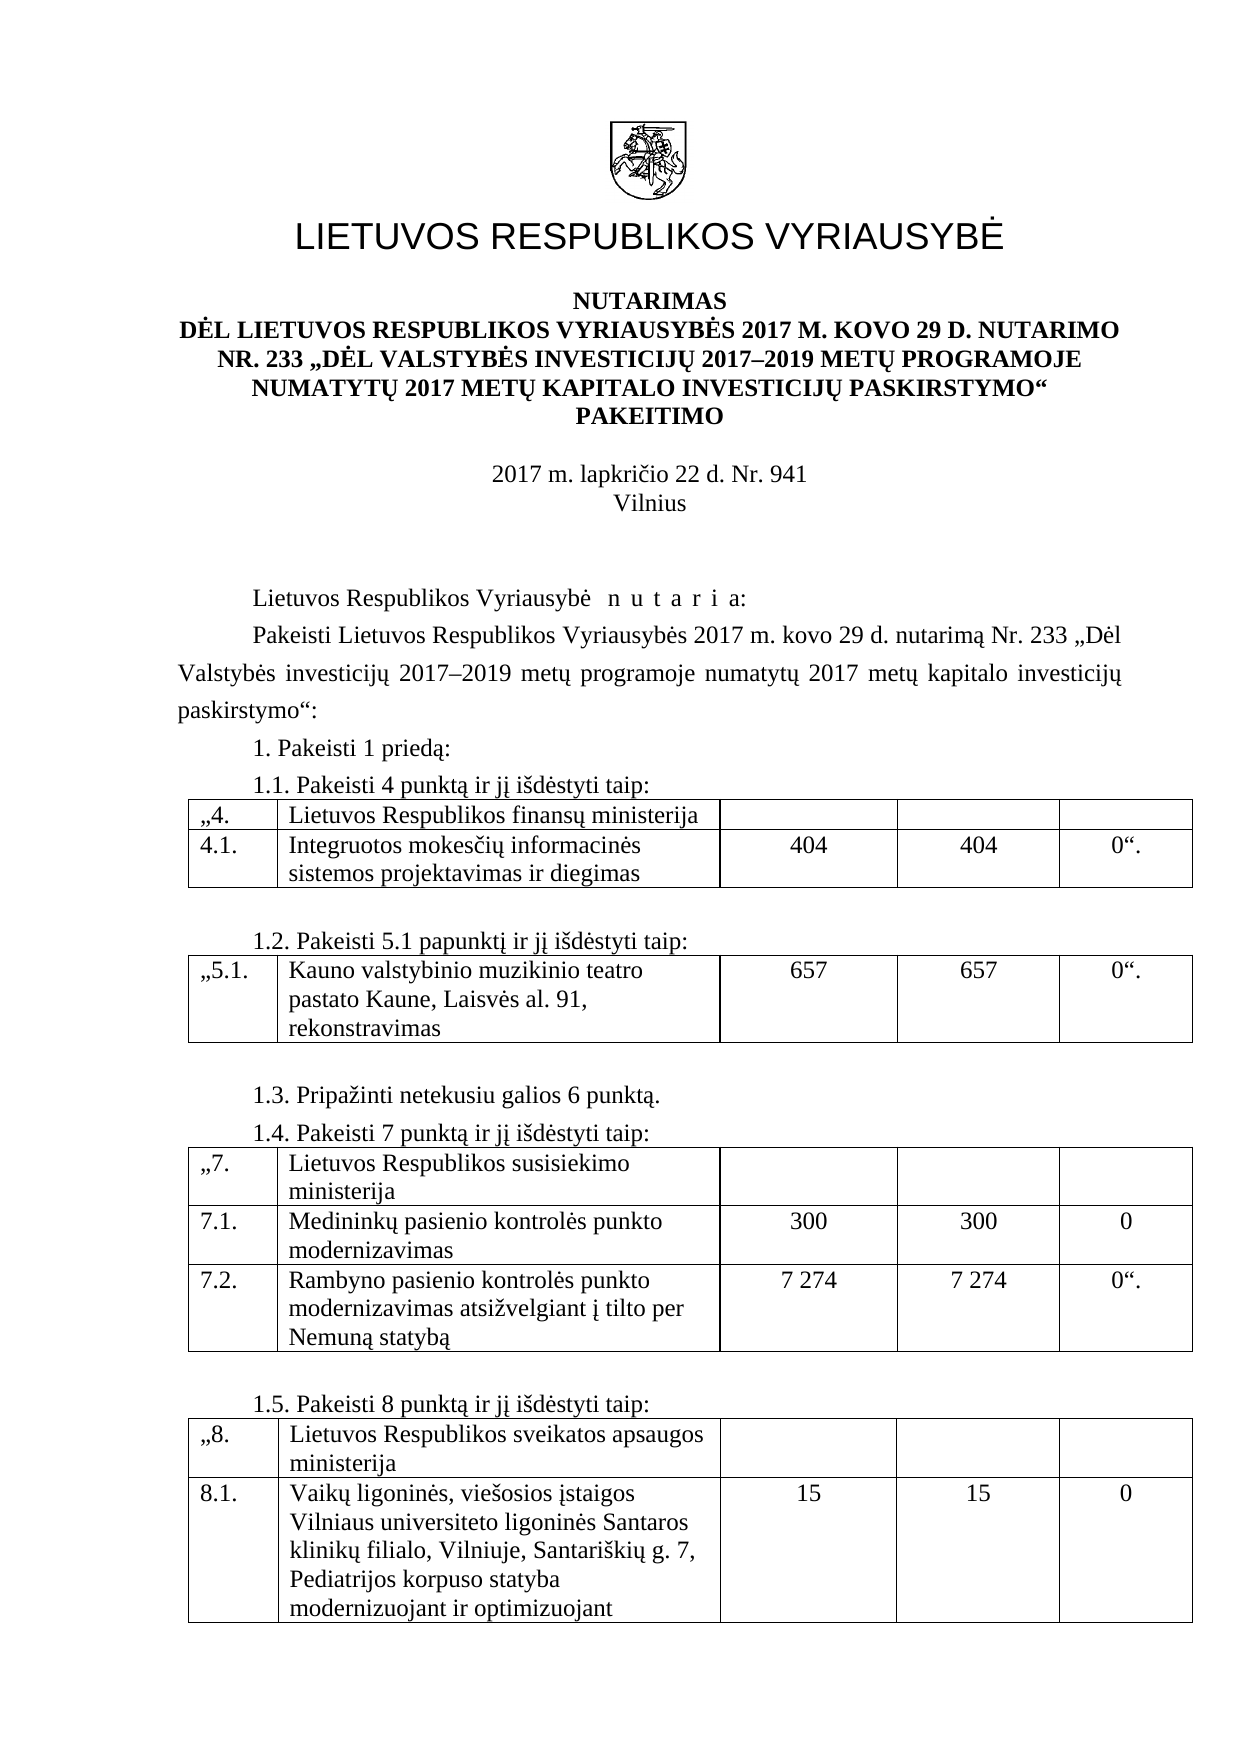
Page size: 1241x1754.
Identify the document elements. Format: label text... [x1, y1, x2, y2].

table_cell 300 [721, 1206, 897, 1264]
table_header [898, 1148, 1059, 1205]
table_header „5.1. [189, 956, 277, 1042]
table_header Kauno valstybinio muzikinio teatro pastato Kaune, Laisvės al. 91, rekonstravimas [278, 956, 719, 1042]
text 1.1. Pakeisti 4 punktą ir jį išdėstyti taip: [177, 761, 1122, 799]
text 2017 m. lapkričio 22 d. Nr. 941 [177, 459, 1122, 488]
table_cell 8.1. [189, 1478, 278, 1622]
table_header Lietuvos Respublikos sveikatos apsaugos ministerija [279, 1419, 720, 1477]
text 1.2. Pakeisti 5.1 papunktį ir jį išdėstyti taip: [177, 917, 1122, 954]
table_cell 0 [1060, 1206, 1192, 1264]
text 1.4. Pakeisti 7 punktą ir jį išdėstyti taip: [177, 1109, 1122, 1147]
table_header „7. [189, 1148, 277, 1205]
table_cell 15 [721, 1478, 896, 1622]
table_header 657 [721, 956, 897, 1042]
table_header „8. [189, 1419, 278, 1477]
text DĖL LIETUVOS RESPUBLIKOS VYRIAUSYBĖS 2017 M. KOVO 29 D. NUTARIMO NR. 233 „DĖL VALSTYBĖS INVESTICIJŲ 2017–2019 METŲ PROGRAMOJE NUMATYTŲ 2017 METŲ KAPITALO INVESTICIJŲ PASKIRSTYMO“ PAKEITIMO [177, 315, 1122, 430]
table_header [897, 1419, 1059, 1477]
table_cell Vaikų ligoninės, viešosios įstaigos Vilniaus universiteto ligoninės Santaros klinikų filialo, Vilniuje, Santariškių g. 7, Pediatrijos korpuso statyba modernizuojant ir optimizuojant [279, 1478, 720, 1622]
table_cell 404 [721, 830, 897, 887]
table_header [721, 1419, 896, 1477]
table_cell 4.1. [189, 830, 277, 887]
table_cell 0“. [1060, 1265, 1192, 1351]
text 1.3. Pripažinti netekusiu galios 6 punktą. [177, 1072, 1122, 1109]
table_cell Integruotos mokesčių informacinės sistemos projektavimas ir diegimas [278, 830, 719, 887]
text nutarimas [177, 286, 1122, 315]
table_cell 15 [897, 1478, 1059, 1622]
table_header Lietuvos Respublikos susisiekimo ministerija [278, 1148, 719, 1205]
text Lietuvos Respublikos Vyriausybė nutaria: [177, 574, 1122, 611]
table_cell 7.2. [189, 1265, 277, 1351]
table_cell 7 274 [721, 1265, 897, 1351]
table_header Lietuvos Respublikos finansų ministerija [278, 800, 719, 829]
table_header [1060, 1148, 1192, 1205]
text 1. Pakeisti 1 priedą: [177, 724, 1122, 761]
text Lietuvos Respublikos Vyriausybė [177, 214, 1122, 258]
table_header [721, 800, 897, 829]
table_cell 0“. [1060, 830, 1192, 887]
table_cell 7.1. [189, 1206, 277, 1264]
table_header [721, 1148, 897, 1205]
table_header [898, 800, 1059, 829]
table_header 0“. [1060, 956, 1192, 1042]
text Pakeisti Lietuvos Respublikos Vyriausybės 2017 m. kovo 29 d. nutarimą Nr. 233 „Dėl Valstybės investicijų 2017–2019 metų programoje numatytų 2017 metų kapitalo investicijų paskirstymo“: [177, 611, 1122, 724]
table_header [1060, 800, 1192, 829]
table_header 657 [898, 956, 1059, 1042]
text 1.5. Pakeisti 8 punktą ir jį išdėstyti taip: [177, 1381, 1122, 1418]
table_cell Rambyno pasienio kontrolės punkto modernizavimas atsižvelgiant į tilto per Nemuną statybą [278, 1265, 719, 1351]
table_header [1060, 1419, 1192, 1477]
table_cell 404 [898, 830, 1059, 887]
text Vilnius [177, 488, 1122, 516]
table_cell 0 [1060, 1478, 1192, 1622]
table_cell Medininkų pasienio kontrolės punkto modernizavimas [278, 1206, 719, 1264]
table_cell 7 274 [898, 1265, 1059, 1351]
table_cell 300 [898, 1206, 1059, 1264]
table_header „4. [189, 800, 277, 829]
